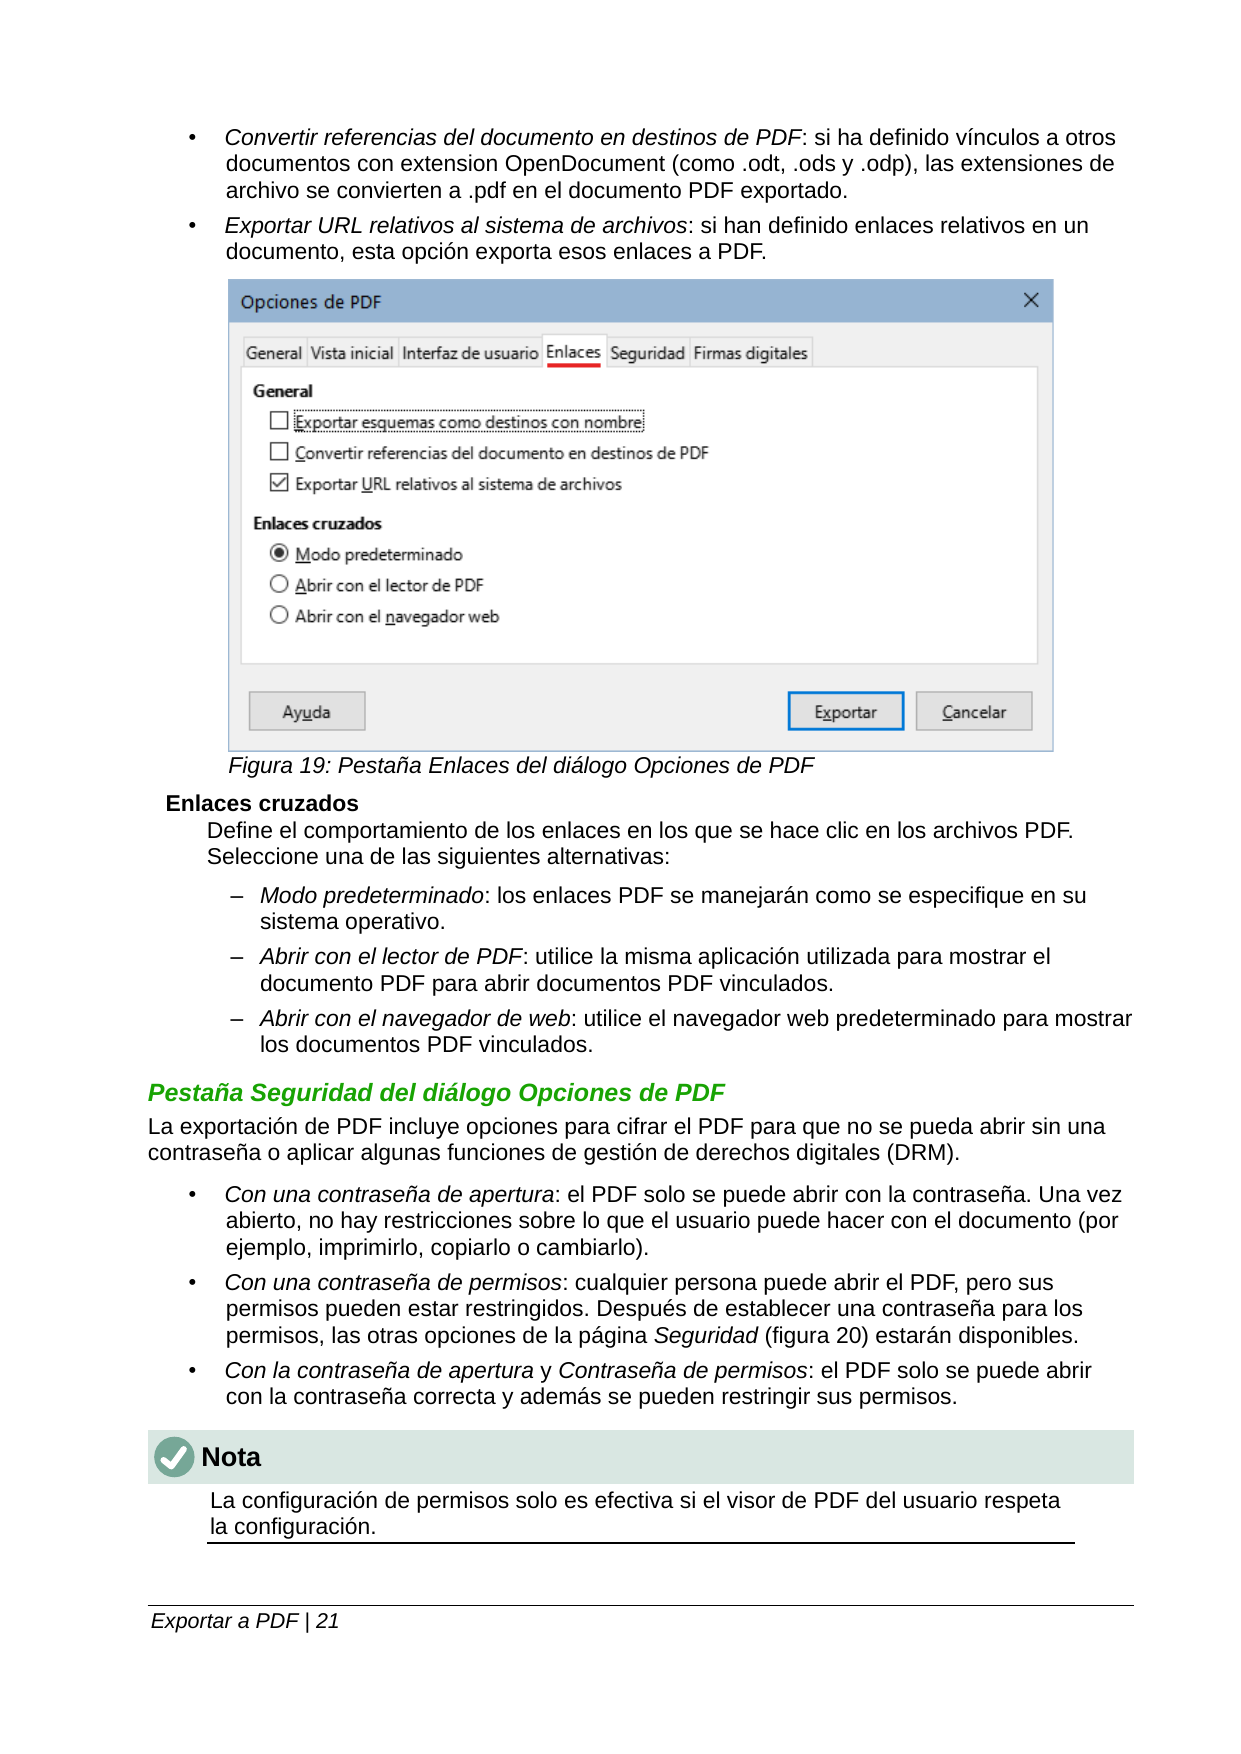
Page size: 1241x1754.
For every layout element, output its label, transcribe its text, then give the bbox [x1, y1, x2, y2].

list Convertir referencias del documento en destinos de PDF: si ha definido vínculos a otros documentos con extension OpenDocument (como .odt, .ods y .odp), las extensiones de archivo se convierten a .pdf en el documento PDF exportado. [185, 121, 1134, 203]
text Enlaces cruzados [165, 790, 1134, 817]
subtitle Nota [148, 1430, 1134, 1484]
text La exportación de PDF incluye opciones para cifrar el PDF para que no se pueda abrir sin una contraseña o aplicar algunas funciones de gestión de derechos digitales (DRM). [148, 1113, 1134, 1166]
list Exportar URL relativos al sistema de archivos: si han definido enlaces relativos en un documento, esta opción exporta esos enlaces a PDF. [185, 209, 1134, 267]
text Figura 19: Pestaña Enlaces del diálogo Opciones de PDF [228, 752, 1054, 778]
list Modo predeterminado: los enlaces PDF se manejarán como se especifique en su sistema operativo. [230, 882, 1134, 934]
subtitle Pestaña Seguridad del diálogo Opciones de PDF [148, 1078, 1134, 1107]
picture [228, 279, 1054, 752]
list Con una contraseña de permisos: cualquier persona puede abrir el PDF, pero sus permisos pueden estar restringidos. Después de establecer una contraseña para los permisos, las otras opciones de la página Seguridad (figura 20) estarán disponibles. [185, 1266, 1134, 1348]
list Abrir con el navegador de web: utilice el navegador web predeterminado para mostrar los documentos PDF vinculados. [230, 1005, 1134, 1058]
list Con la contraseña de apertura y Contraseña de permisos: el PDF solo se puede abrir con la contraseña correcta y además se pueden restringir sus permisos. [185, 1354, 1134, 1412]
text Define el comportamiento de los enlaces en los que se hace clic en los archivos PDF. Seleccione una de las siguientes alternativas: [207, 817, 1134, 869]
list Con una contraseña de apertura: el PDF solo se puede abrir con la contraseña. Una vez abierto, no hay restricciones sobre lo que el usuario puede hacer con el documento (por ejemplo, imprimirlo, copiarlo o cambiarlo). [185, 1178, 1134, 1260]
text La configuración de permisos solo es efectiva si el visor de PDF del usuario respeta la configuración. [207, 1484, 1075, 1542]
list Abrir con el lector de PDF: utilice la misma aplicación utilizada para mostrar el documento PDF para abrir documentos PDF vinculados. [230, 943, 1134, 996]
